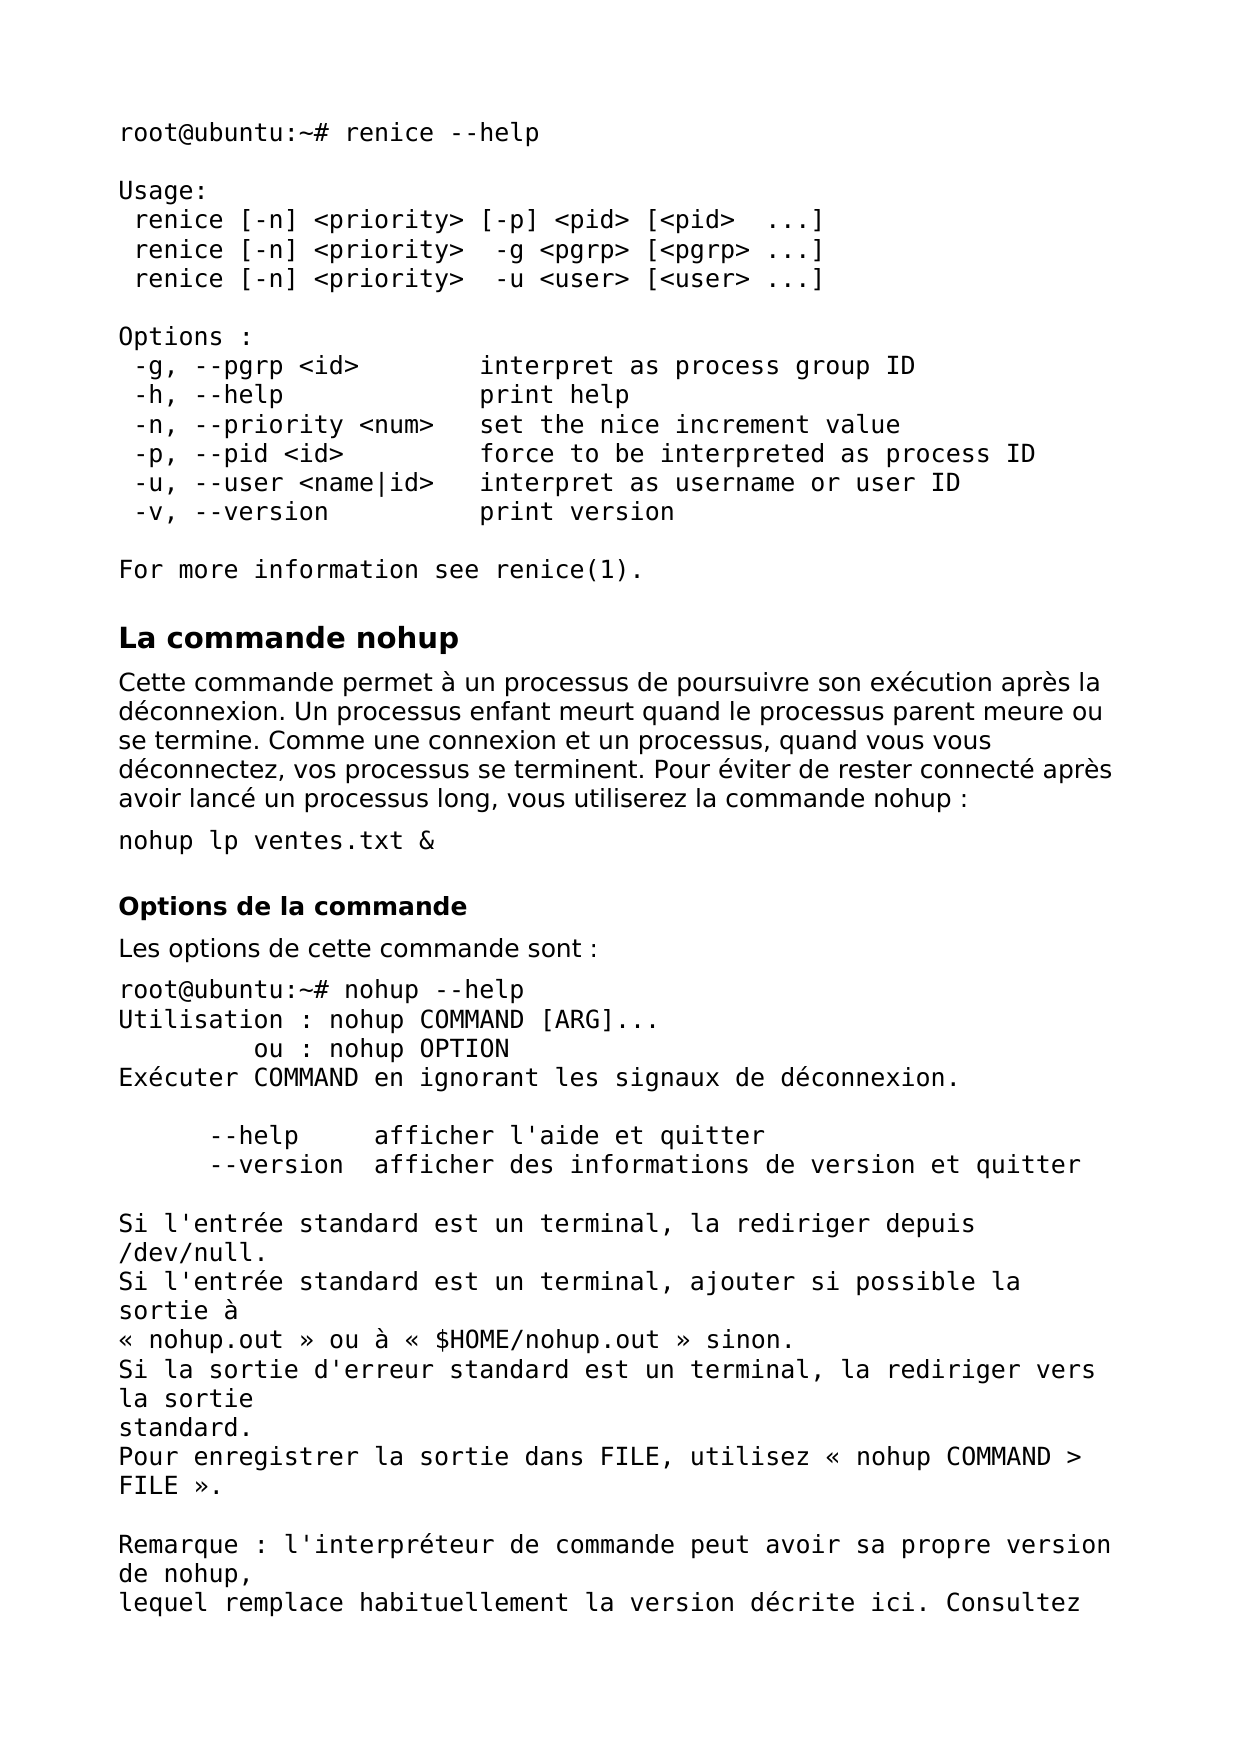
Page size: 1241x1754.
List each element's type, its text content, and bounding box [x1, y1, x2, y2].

text nohup lp ventes.txt & [118, 826, 1122, 856]
text root@ubuntu:~# renice --help Usage: renice [-n] <priority> [-p] <pid> [<pid> ...] renice [-n] <priority> -g <pgrp> [<pgrp> ...] renice [-n] <priority> -u <user> [<user> ...] Options : -g, --pgrp <id> interpret as process group ID -h, --help print help -n, --priority <num> set the nice increment value -p, --pid <id> force to be interpreted as process ID -u, --user <name|id> interpret as username or user ID -v, --version print version For more information see renice(1). [118, 118, 1122, 585]
subtitle La commande nohup [118, 622, 1122, 656]
text Les options de cette commande sont : [118, 934, 1122, 963]
text Cette commande permet à un processus de poursuivre son exécution après la déconnexion. Un processus enfant meurt quand le processus parent meure ou se termine. Comme une connexion et un processus, quand vous vous déconnectez, vos processus se terminent. Pour éviter de rester connecté après avoir lancé un processus long, vous utiliserez la commande nohup : [118, 668, 1122, 814]
text root@ubuntu:~# nohup --help Utilisation : nohup COMMAND [ARG]... ou : nohup OPTION Exécuter COMMAND en ignorant les signaux de déconnexion. --help afficher l'aide et quitter --version afficher des informations de version et quitter Si l'entrée standard est un terminal, la rediriger depuis /dev/null. Si l'entrée standard est un terminal, ajouter si possible la sortie à « nohup.out » ou à « $HOME/nohup.out » sinon. Si la sortie d'erreur standard est un terminal, la rediriger vers la sortie standard. Pour enregistrer la sortie dans FILE, utilisez « nohup COMMAND > FILE ». Remarque : l'interpréteur de commande peut avoir sa propre version de nohup, lequel remplace habituellement la version décrite ici. Consultez [118, 976, 1122, 1617]
subtitle Options de la commande [118, 892, 1122, 921]
